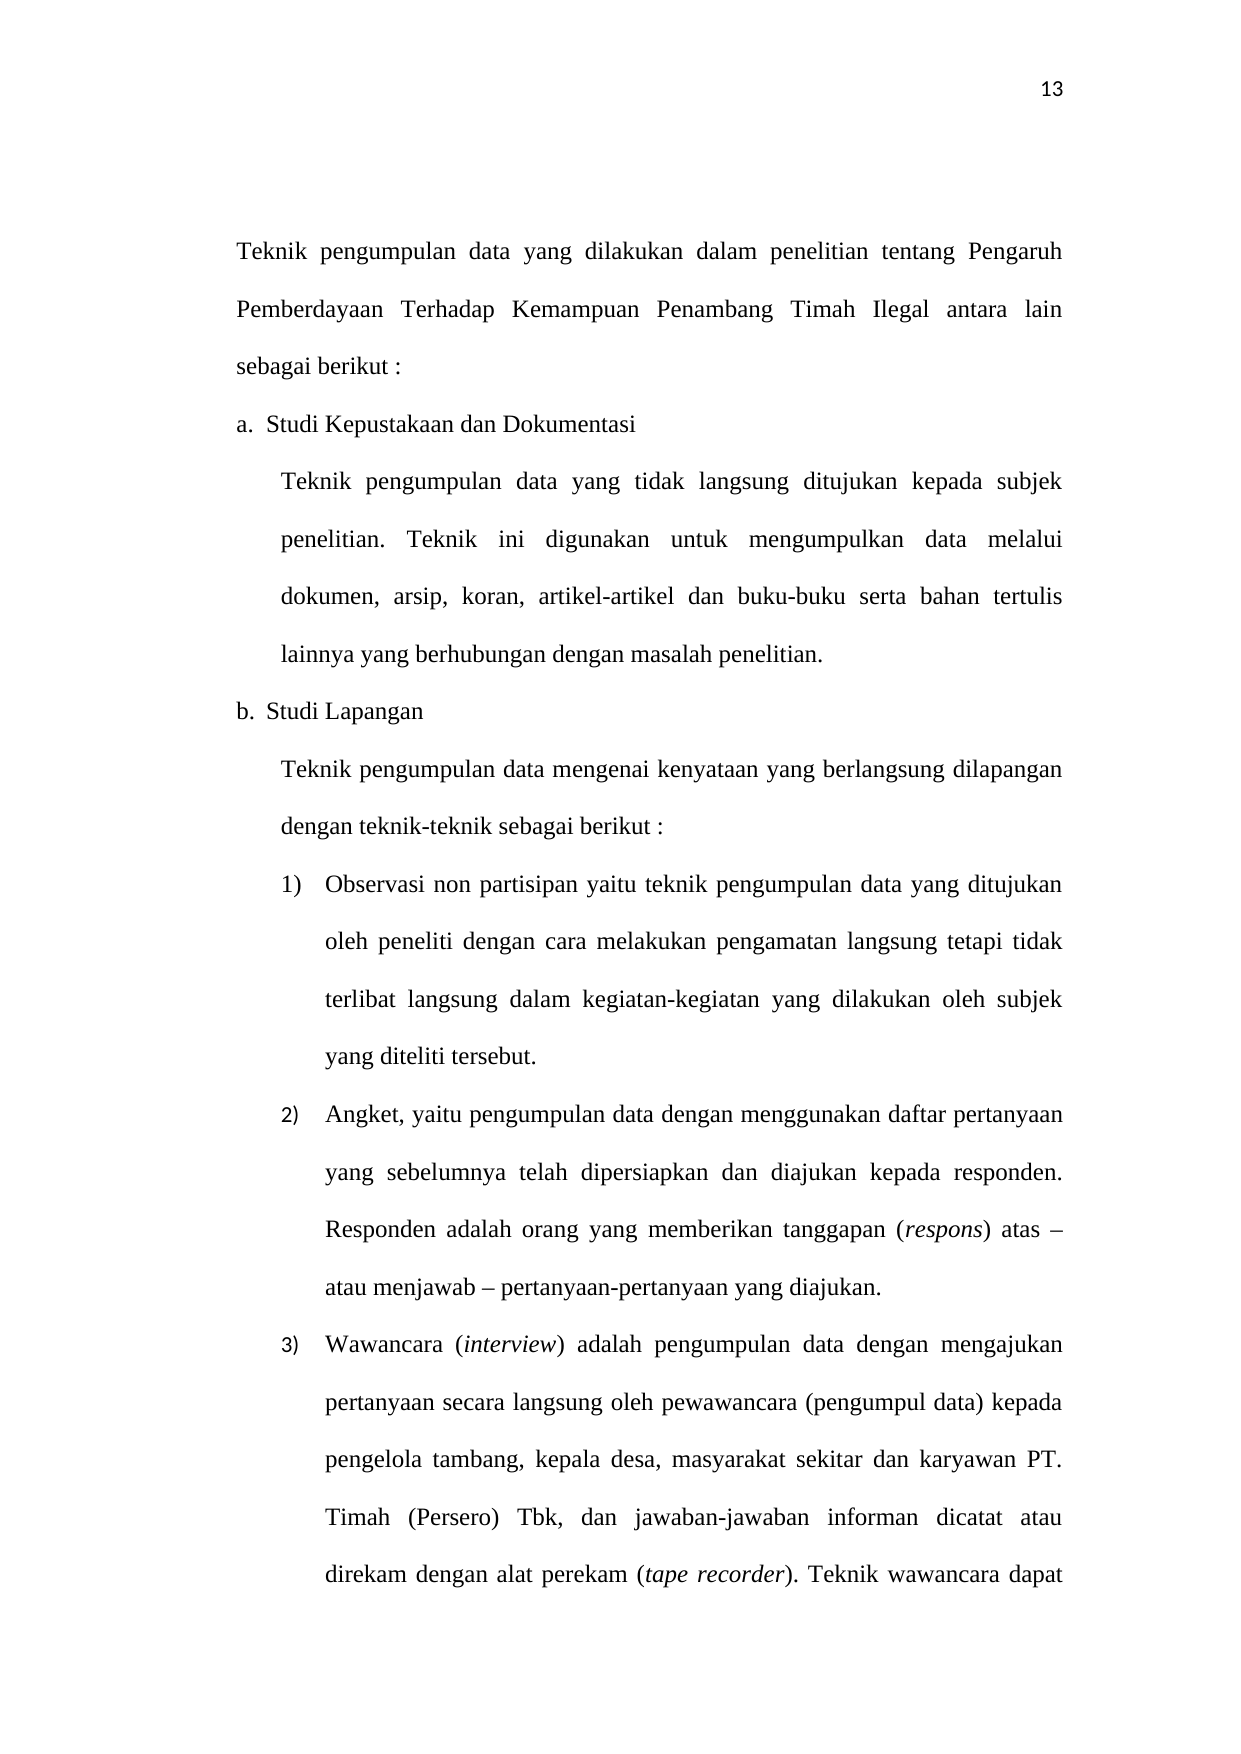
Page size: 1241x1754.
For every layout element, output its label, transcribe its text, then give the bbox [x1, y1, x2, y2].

list Teknik pengumpulan data yang tidak langsung ditujukan kepada subjek penelitian. Teknik ini digunakan untuk mengumpulkan data melalui dokumen, arsip, koran, artikel-artikel dan buku-buku serta bahan tertulis lainnya yang berhubungan dengan masalah penelitian. [281, 466, 1063, 667]
text Teknik pengumpulan data yang dilakukan dalam penelitian tentang Pengaruh Pemberdayaan Terhadap Kemampuan Penambang Timah Ilegal antara lain sebagai berikut : [236, 236, 1063, 380]
list Studi Kepustakaan dan Dokumentasi [236, 409, 1063, 437]
list Teknik pengumpulan data mengenai kenyataan yang berlangsung dilapangan dengan teknik-teknik sebagai berikut : [281, 754, 1063, 840]
list Studi Lapangan [236, 696, 1063, 725]
list Wawancara (interview) adalah pengumpulan data dengan mengajukan pertanyaan secara langsung oleh pewawancara (pengumpul data) kepada pengelola tambang, kepala desa, masyarakat sekitar dan karyawan PT. Timah (Persero) Tbk, dan jawaban-jawaban informan dicatat atau direkam dengan alat perekam (tape recorder). Teknik wawancara dapat [281, 1329, 1063, 1588]
list Angket, yaitu pengumpulan data dengan menggunakan daftar pertanyaan yang sebelumnya telah dipersiapkan dan diajukan kepada responden. Responden adalah orang yang memberikan tanggapan (respons) atas – atau menjawab – pertanyaan-pertanyaan yang diajukan. [281, 1099, 1063, 1300]
list Observasi non partisipan yaitu teknik pengumpulan data yang ditujukan oleh peneliti dengan cara melakukan pengamatan langsung tetapi tidak terlibat langsung dalam kegiatan-kegiatan yang dilakukan oleh subjek yang diteliti tersebut. [281, 869, 1063, 1070]
